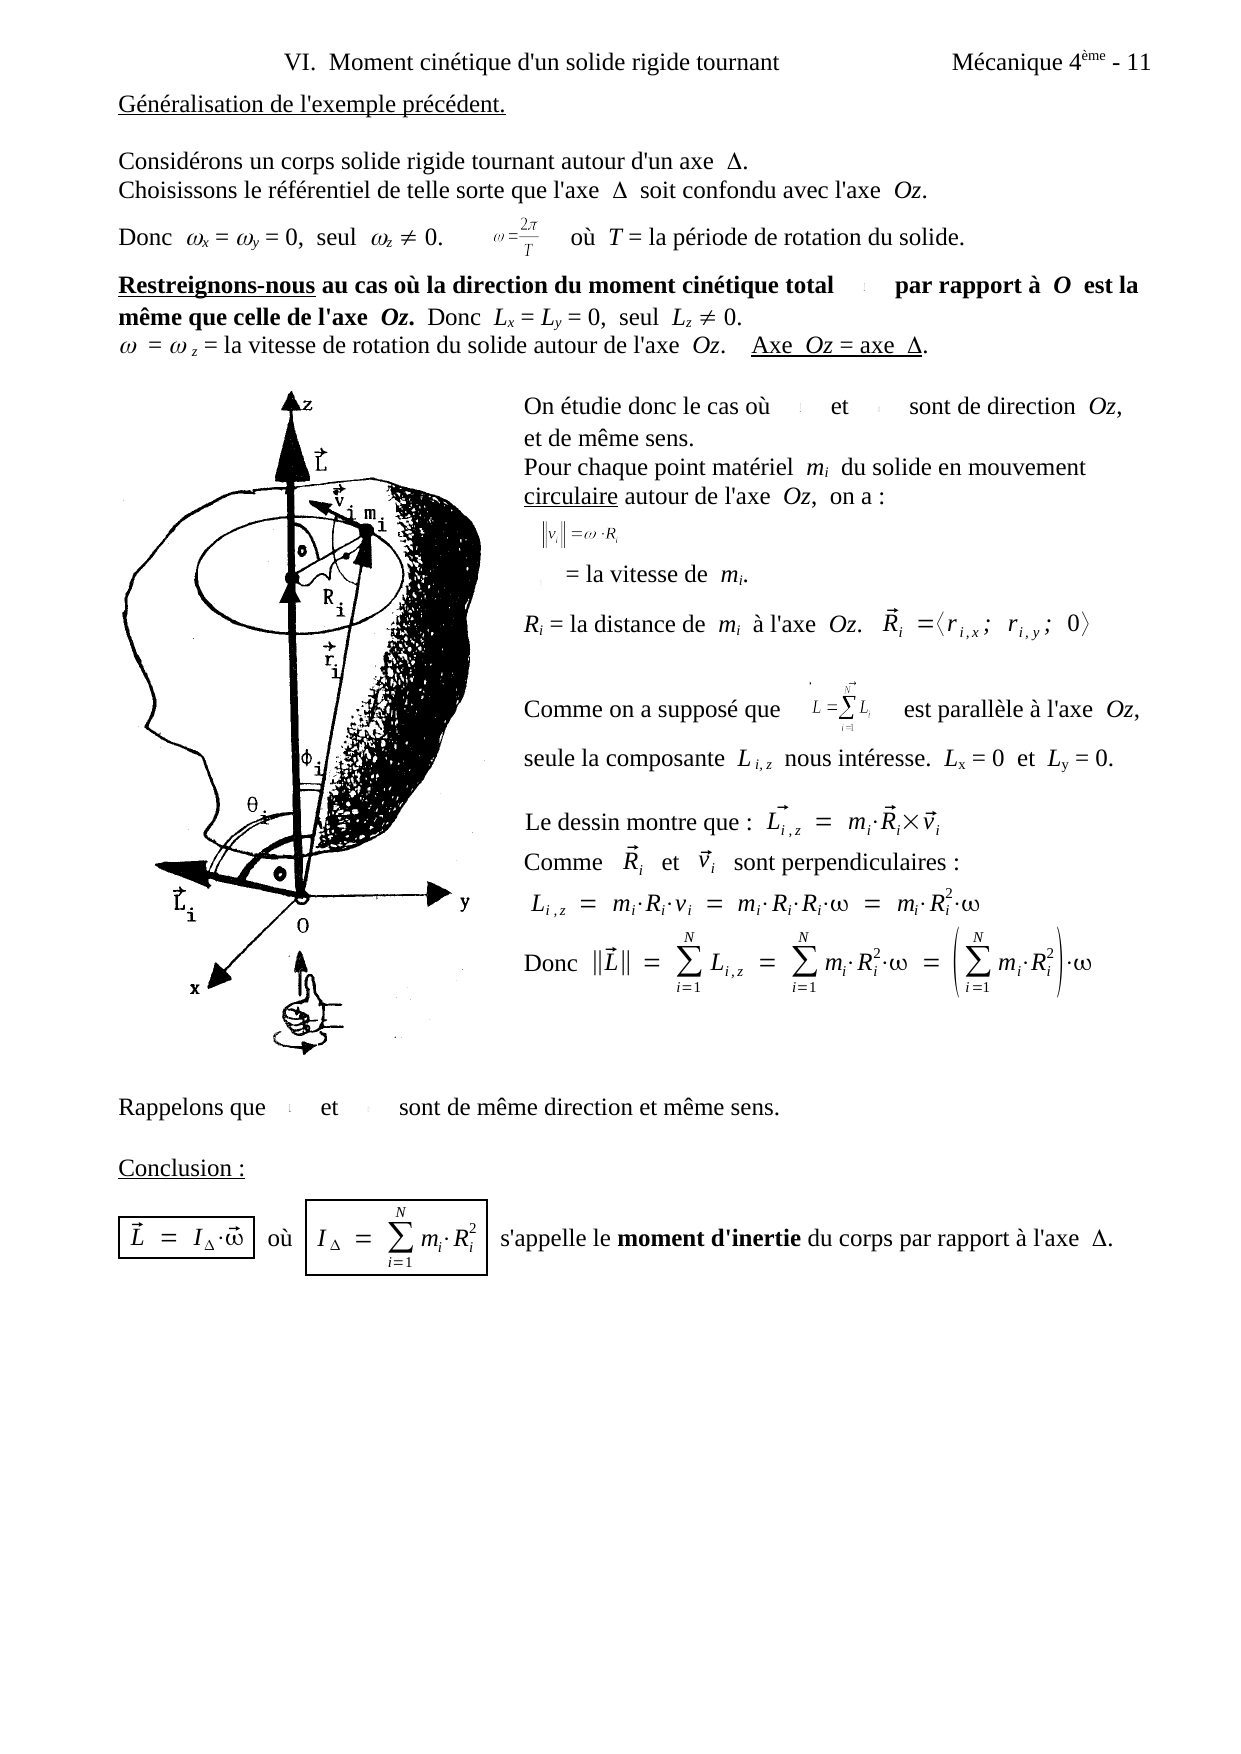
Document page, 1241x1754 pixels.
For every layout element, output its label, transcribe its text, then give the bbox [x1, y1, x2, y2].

text Comme et sont perpendiculaires : [505, 841, 1151, 922]
text On étudie donc le cas où et sont de direction Oz, et de même sens. [118, 388, 1151, 452]
text Ri = la distance de mi à l'axe Oz. [505, 604, 1151, 644]
text Choisissons le référentiel de telle sorte que l'axe  soit confondu avec l'axe Oz. [118, 175, 1151, 204]
text Restreignons-nous au cas où la direction du moment cinétique total par rapport à O est la même que celle de l'axe Oz. Donc Lx = Ly = 0, seul Lz  0. [118, 268, 1151, 330]
text Considérons un corps solide rigide tournant autour d'un axe . [118, 146, 1151, 175]
text Donc [505, 922, 1151, 1002]
text  =  z = la vitesse de rotation du solide autour de l'axe Oz. Axe Oz = axe . [118, 330, 1151, 359]
text où s'appelle le moment d'inertie du corps par rapport à l'axe . [118, 1196, 1151, 1279]
text Généralisation de l'exemple précédent. [118, 89, 1151, 117]
picture [117, 389, 505, 1059]
text Le dessin montre que : [505, 801, 1151, 841]
text Pour chaque point matériel mi du solide en mouvement circulaire autour de l'axe Oz, on a : [505, 452, 1151, 509]
text Donc x = y = 0, seul z  0. où T = la période de rotation du solide. [118, 204, 1151, 268]
text = la vitesse de mi. [505, 559, 1151, 604]
text Conclusion : [118, 1153, 1151, 1181]
text Rappelons que et sont de même direction et même sens. [118, 1088, 1151, 1124]
text Comme on a supposé que est parallèle à l'axe Oz, seule la composante L i, z nous intéresse. Lx = 0 et Ly = 0. [505, 673, 1151, 772]
